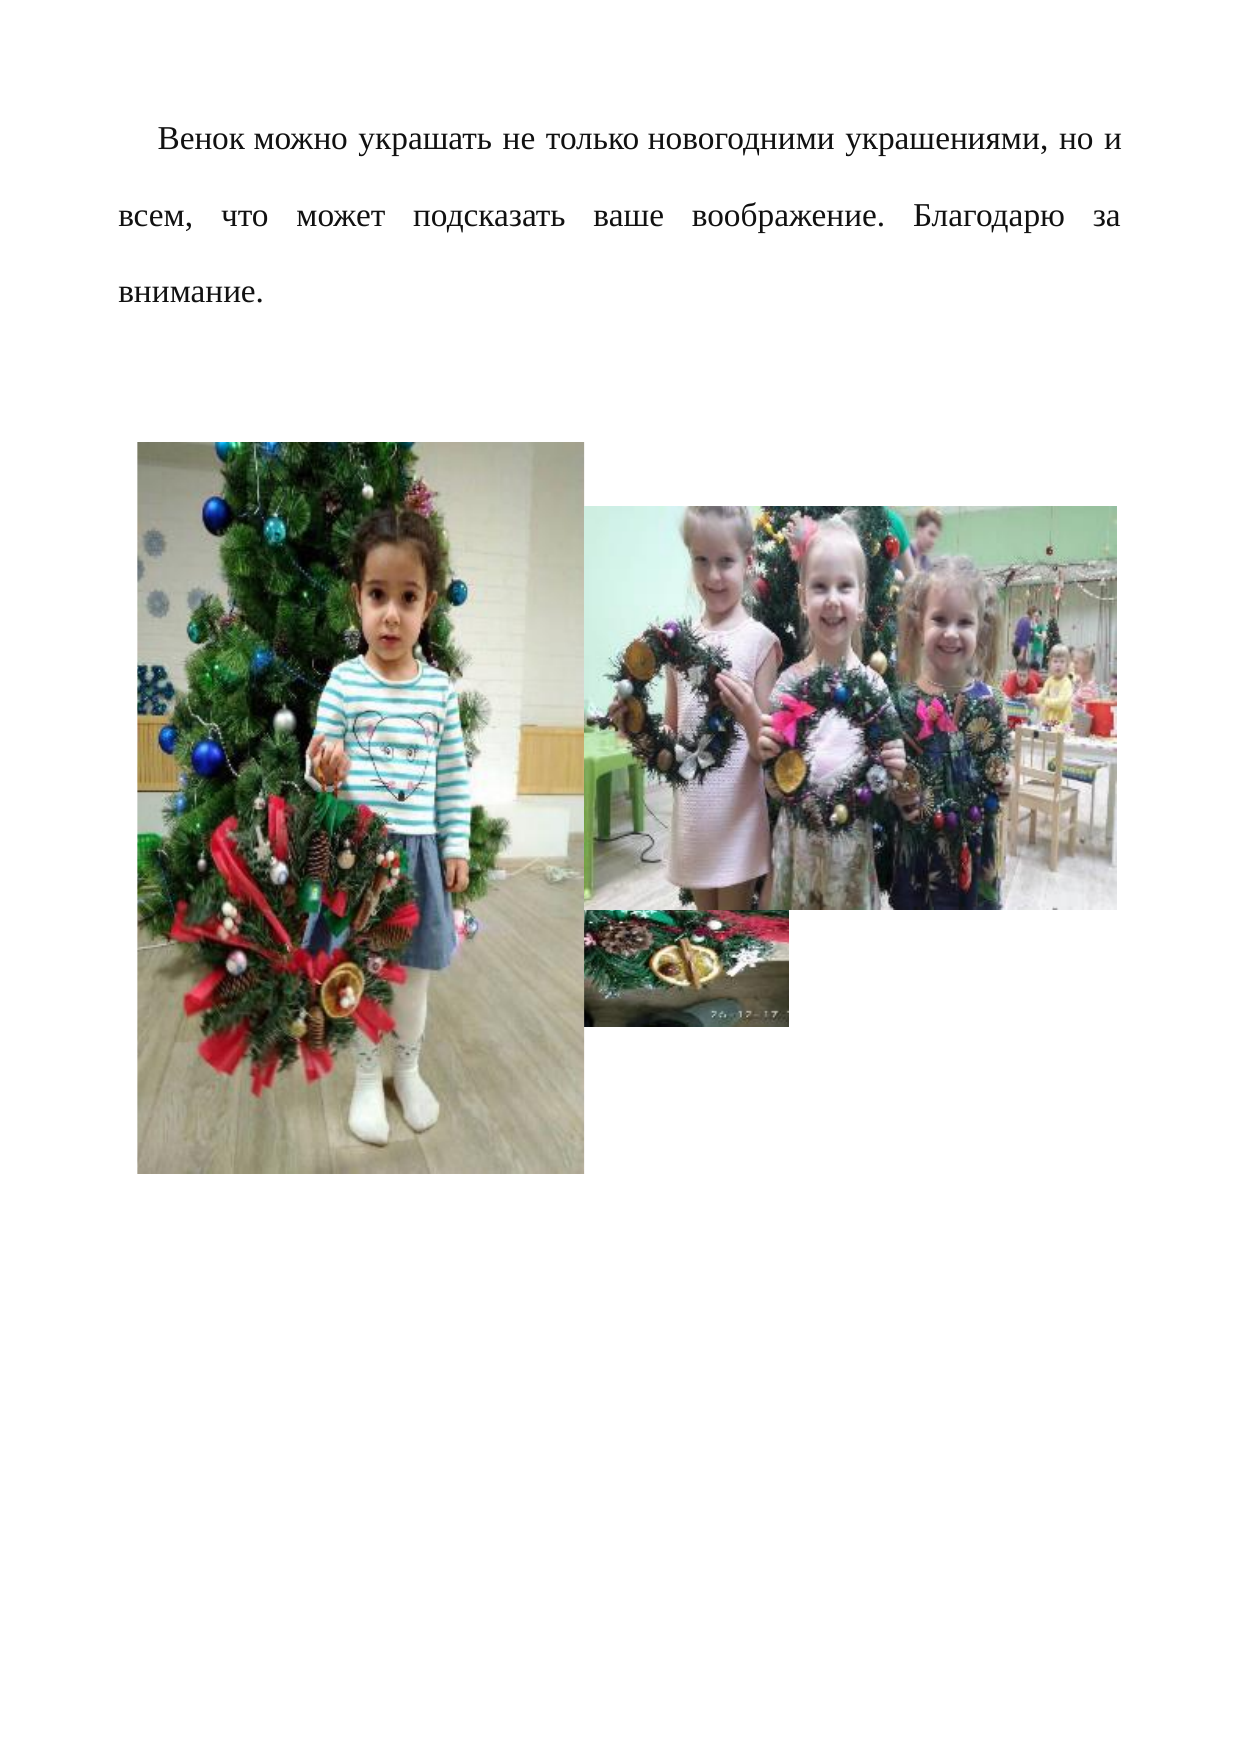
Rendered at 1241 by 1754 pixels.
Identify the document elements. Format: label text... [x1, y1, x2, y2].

text Венок можно украшать не только новогодними украшениями, но и всем, что может подсказать ваше воображение. Благодарю за внимание. [118, 118, 1122, 310]
